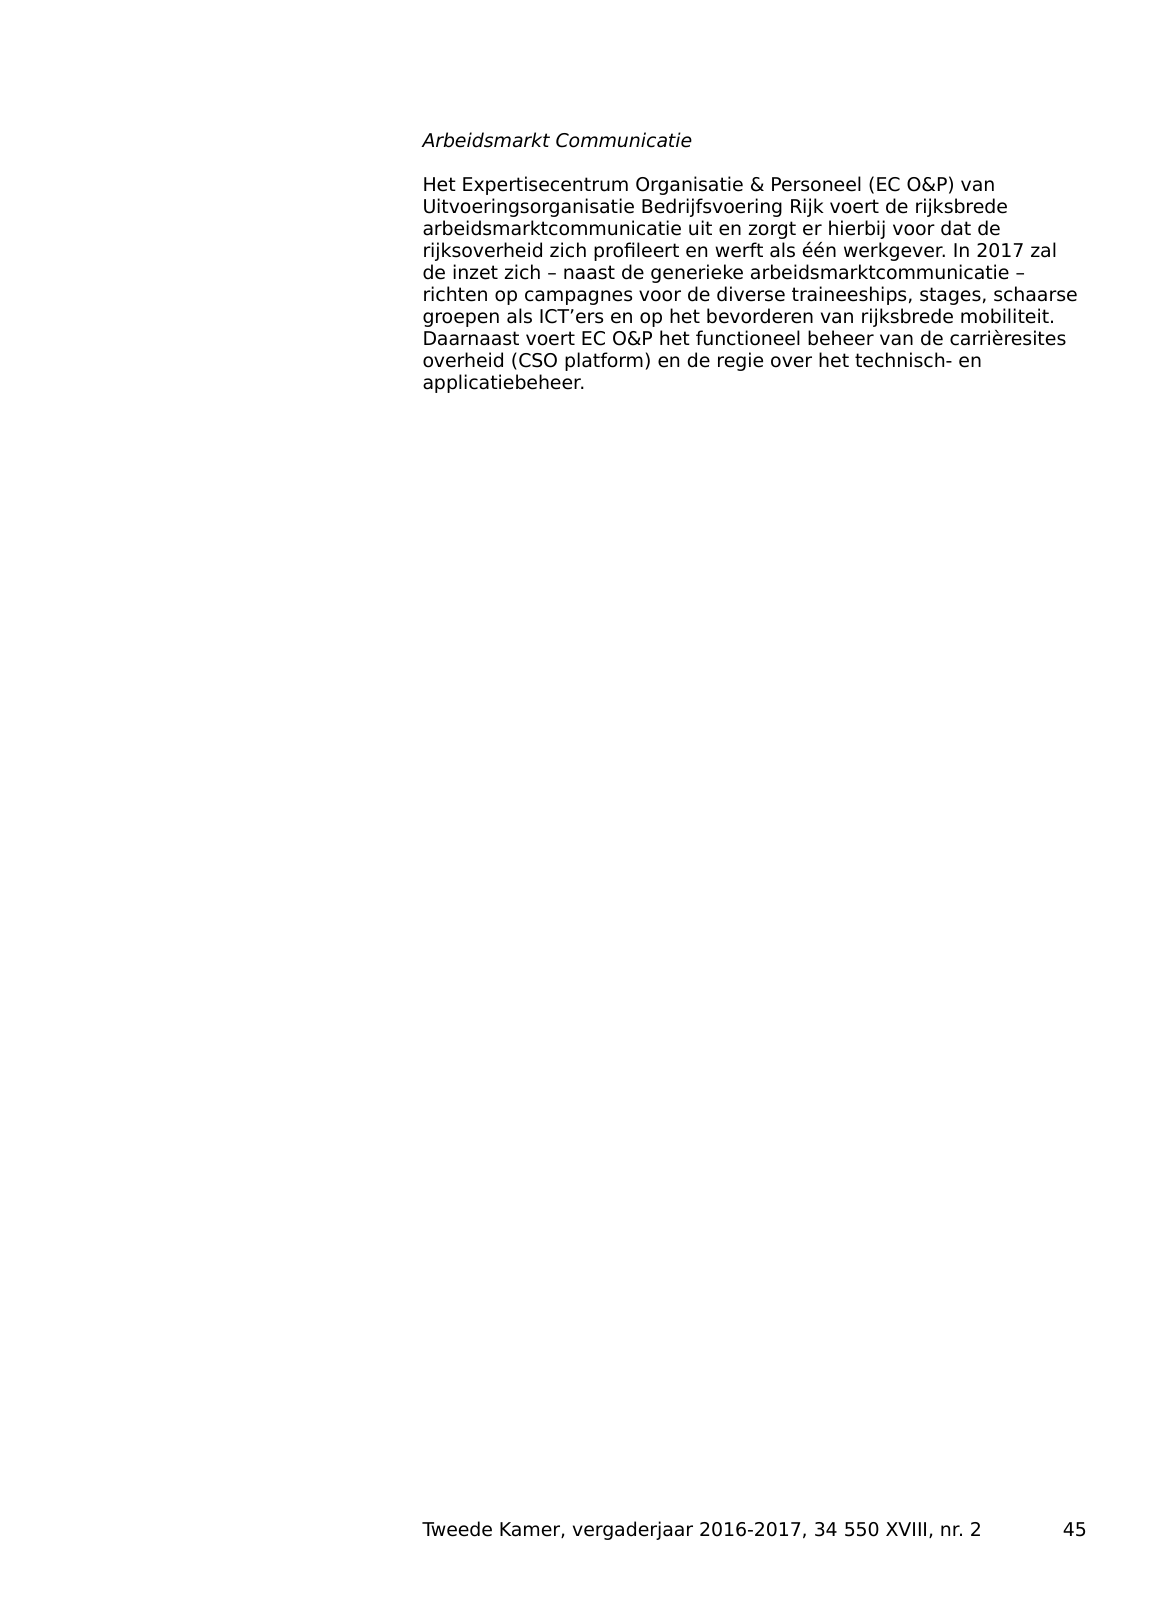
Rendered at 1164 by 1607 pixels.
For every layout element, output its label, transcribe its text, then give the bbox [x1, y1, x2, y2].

subtitle Arbeidsmarkt Communicatie [422, 130, 1087, 152]
text Het Expertisecentrum Organisatie & Personeel (EC O&P) van Uitvoeringsorganisatie Bedrijfsvoering Rijk voert de rijksbrede arbeidsmarktcommunicatie uit en zorgt er hierbij voor dat de rijksoverheid zich profileert en werft als één werkgever. In 2017 zal de inzet zich – naast de generieke arbeidsmarktcommunicatie – richten op campagnes voor de diverse traineeships, stages, schaarse groepen als ICT’ers en op het bevorderen van rijksbrede mobiliteit. Daarnaast voert EC O&P het functioneel beheer van de carrièresites overheid (CSO platform) en de regie over het technisch- en applicatiebeheer. [422, 174, 1087, 394]
